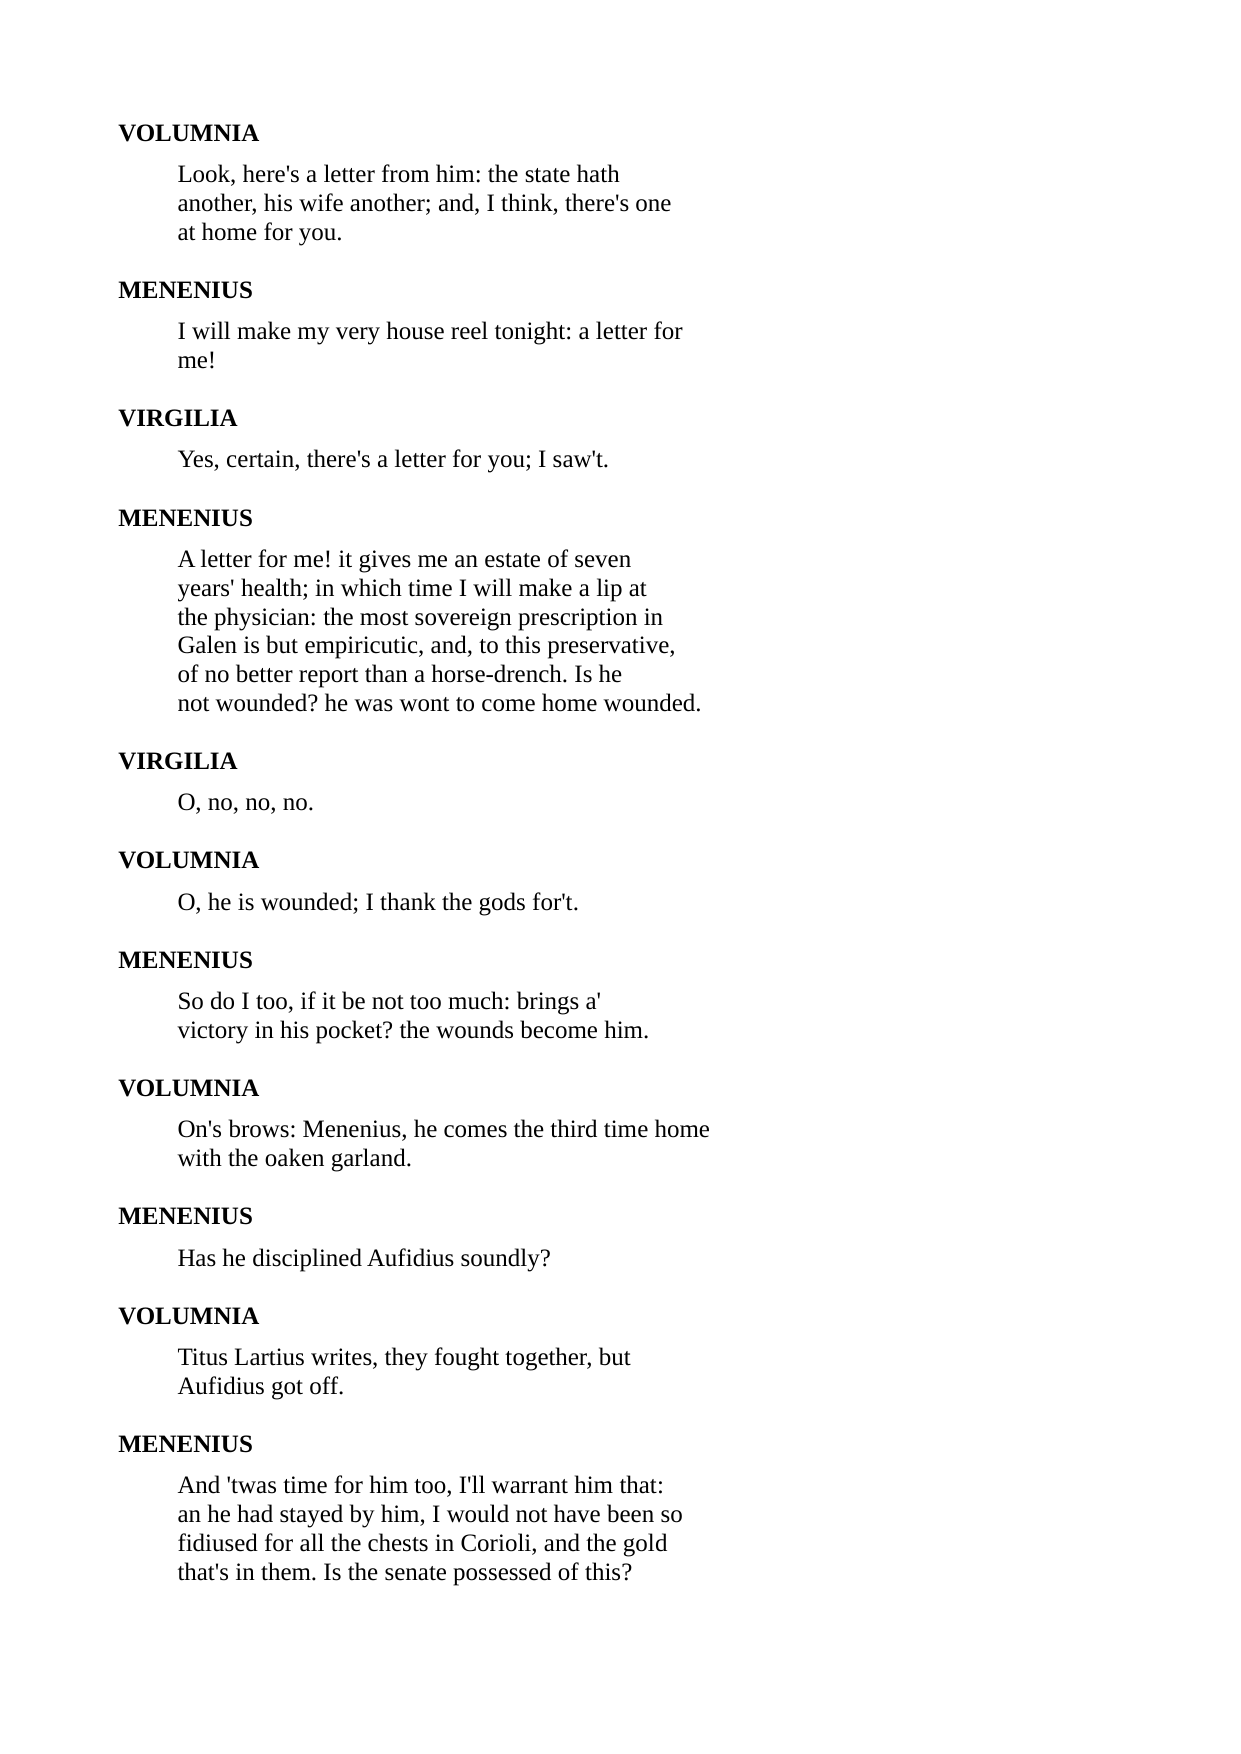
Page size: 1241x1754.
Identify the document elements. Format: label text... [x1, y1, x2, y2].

text MENENIUS [118, 1201, 1122, 1230]
text O, no, no, no. [177, 787, 1063, 816]
text On's brows: Menenius, he comes the third time home with the oaken garland. [177, 1114, 1063, 1172]
text Yes, certain, there's a letter for you; I saw't. [177, 444, 1063, 473]
text MENENIUS [118, 275, 1122, 304]
text Has he disciplined Aufidius soundly? [177, 1243, 1063, 1271]
text VIRGILIA [118, 746, 1122, 775]
text So do I too, if it be not too much: brings a' victory in his pocket? the wounds become him. [177, 986, 1063, 1044]
text O, he is wounded; I thank the gods for't. [177, 887, 1063, 916]
text MENENIUS [118, 1429, 1122, 1458]
text I will make my very house reel tonight: a letter for me! [177, 316, 1063, 374]
text VOLUMNIA [118, 846, 1122, 874]
text VOLUMNIA [118, 1073, 1122, 1102]
text VOLUMNIA [118, 118, 1122, 147]
text And 'twas time for him too, I'll warrant him that: an he had stayed by him, I would not have been so fidiused for all the chests in Corioli, and the gold that's in them. Is the senate possessed of this? [177, 1470, 1063, 1585]
text Titus Lartius writes, they fought together, but Aufidius got off. [177, 1342, 1063, 1400]
text MENENIUS [118, 945, 1122, 974]
text Look, here's a letter from him: the state hath another, his wife another; and, I think, there's one at home for you. [177, 159, 1063, 246]
text MENENIUS [118, 503, 1122, 532]
text VOLUMNIA [118, 1301, 1122, 1330]
text A letter for me! it gives me an estate of seven years' health; in which time I will make a lip at the physician: the most sovereign prescription in Galen is but empiricutic, and, to this preservative, of no better report than a horse-drench. Is he not wounded? he was wont to come home wounded. [177, 544, 1063, 717]
text VIRGILIA [118, 403, 1122, 432]
